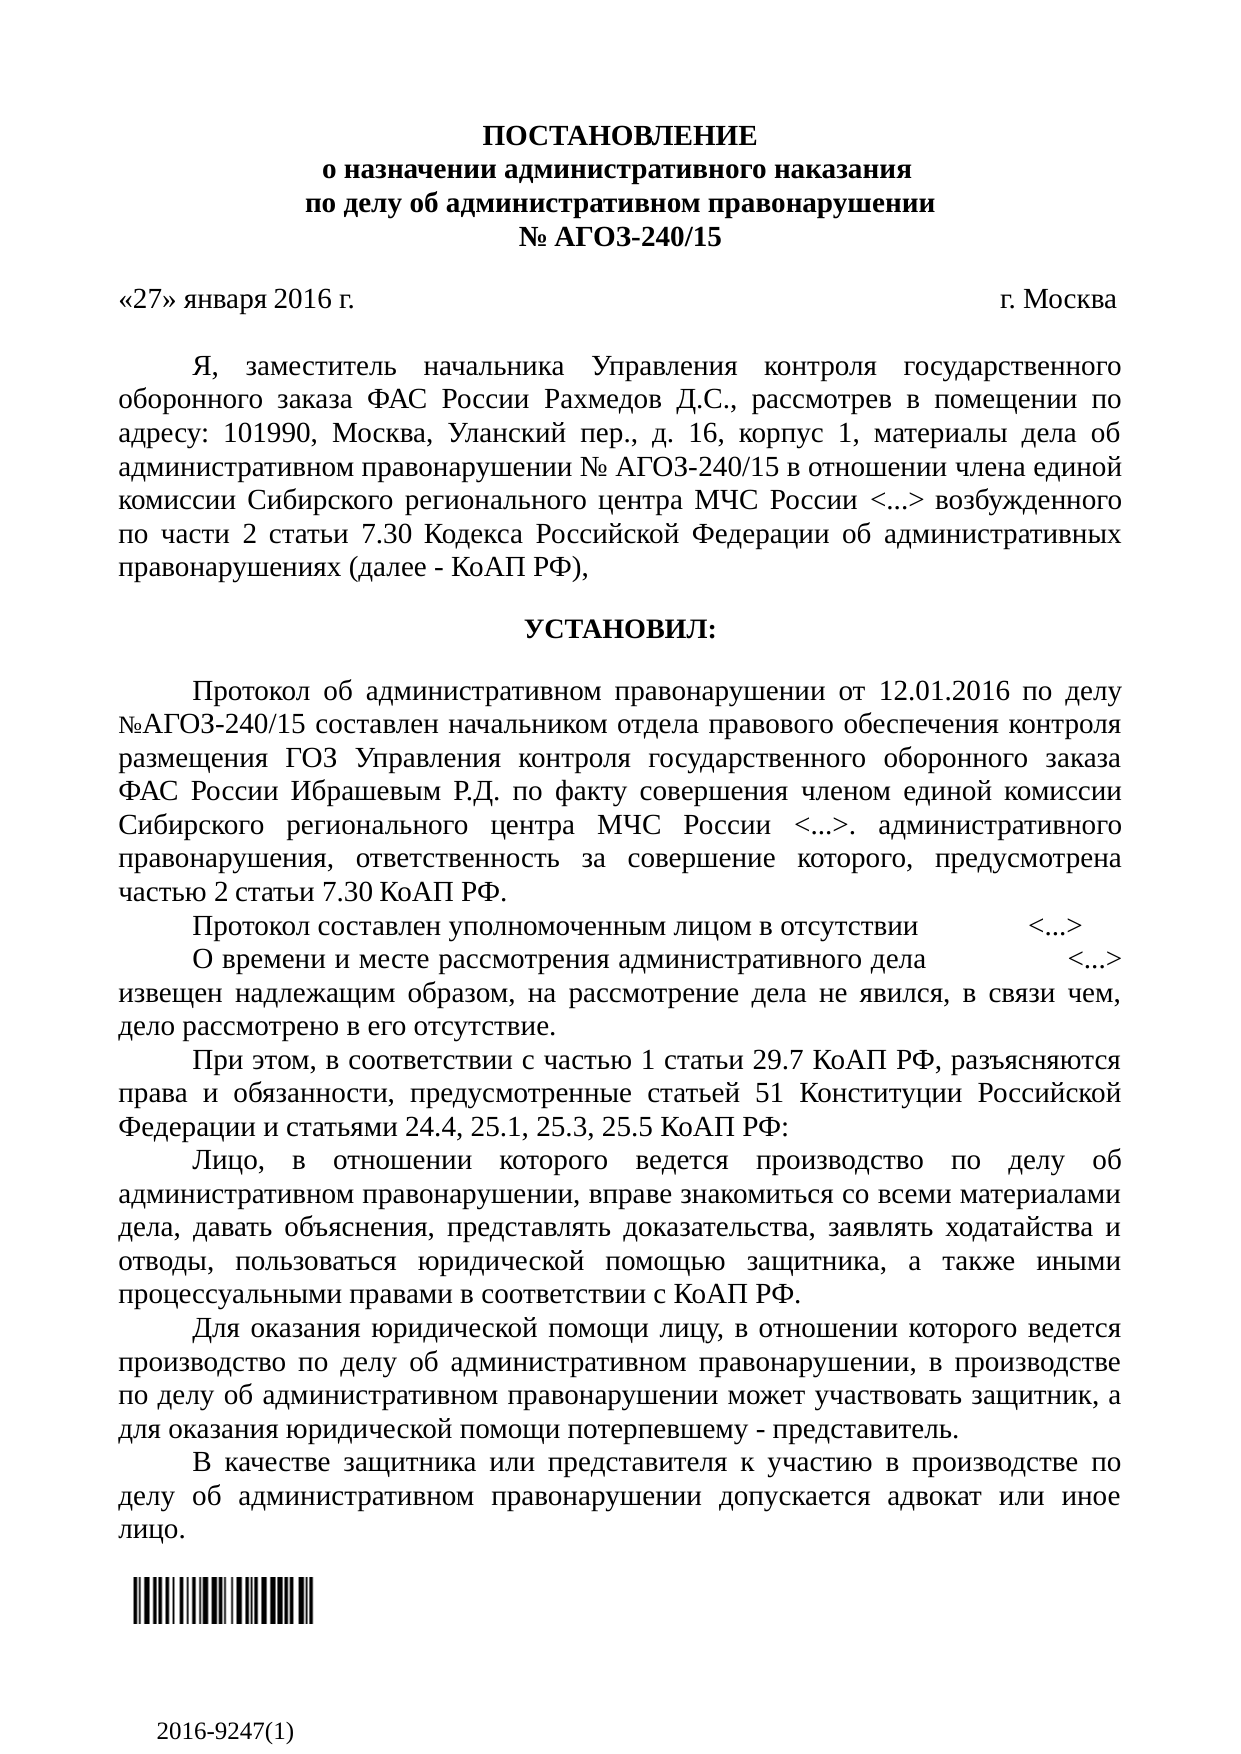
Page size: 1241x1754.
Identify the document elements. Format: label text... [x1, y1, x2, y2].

text Лицо, в отношении которого ведется производство по делу об административном правонарушении, вправе знакомиться со всеми материалами дела, давать объяснения, представлять доказательства, заявлять ходатайства и отводы, пользоваться юридической помощью защитника, а также иными процессуальными правами в соответствии с КоАП РФ. [118, 1142, 1122, 1310]
text УСТАНОВИЛ: [118, 612, 1122, 644]
text В качестве защитника или представителя к участию в производстве по делу об административном правонарушении допускается адвокат или иное лицо. [118, 1444, 1122, 1545]
text Протокол составлен уполномоченным лицом в отсутствии <...> [118, 908, 1122, 941]
text О времени и месте рассмотрения административного дела <...> извещен надлежащим образом, на рассмотрение дела не явился, в связи чем, дело рассмотрено в его отсутствие. [118, 941, 1122, 1042]
picture [118, 1577, 331, 1624]
text Протокол об административном правонарушении от 12.01.2016 по делу №АГОЗ-240/15 составлен начальником отдела правового обеспечения контроля размещения ГОЗ Управления контроля государственного оборонного заказа ФАС России Ибрашевым Р.Д. по факту совершения членом единой комиссии Сибирского регионального центра МЧС России <...>. административного правонарушения, ответственность за совершение которого, предусмотрена частью 2 статьи 7.30 КоАП РФ. [118, 673, 1122, 908]
text Для оказания юридической помощи лицу, в отношении которого ведется производство по делу об административном правонарушении, в производстве по делу об административном правонарушении может участвовать защитник, а для оказания юридической помощи потерпевшему - представитель. [118, 1310, 1122, 1444]
text о назначении административного наказания [118, 152, 1122, 185]
text При этом, в соответствии с частью 1 статьи 29.7 КоАП РФ, разъясняются права и обязанности, предусмотренные статьей 51 Конституции Российской Федерации и статьями 24.4, 25.1, 25.3, 25.5 КоАП РФ: [118, 1042, 1122, 1142]
text по делу об административном правонарушении [118, 185, 1122, 219]
text ПОСТАНОВЛЕНИЕ [118, 118, 1122, 152]
text «27» января 2016 г. г. Москва [118, 281, 1122, 314]
text № АГОЗ-240/15 [118, 219, 1122, 252]
text Я, заместитель начальника Управления контроля государственного оборонного заказа ФАС России Рахмедов Д.С., рассмотрев в помещении по адресу: 101990, Москва, Уланский пер., д. 16, корпус 1, материалы дела об административном правонарушении № АГОЗ-240/15 в отношении члена единой комиссии Сибирского регионального центра МЧС России <...> возбужденного по части 2 статьи 7.30 Кодекса Российской Федерации об административных правонарушениях (далее - КоАП РФ), [118, 348, 1122, 583]
